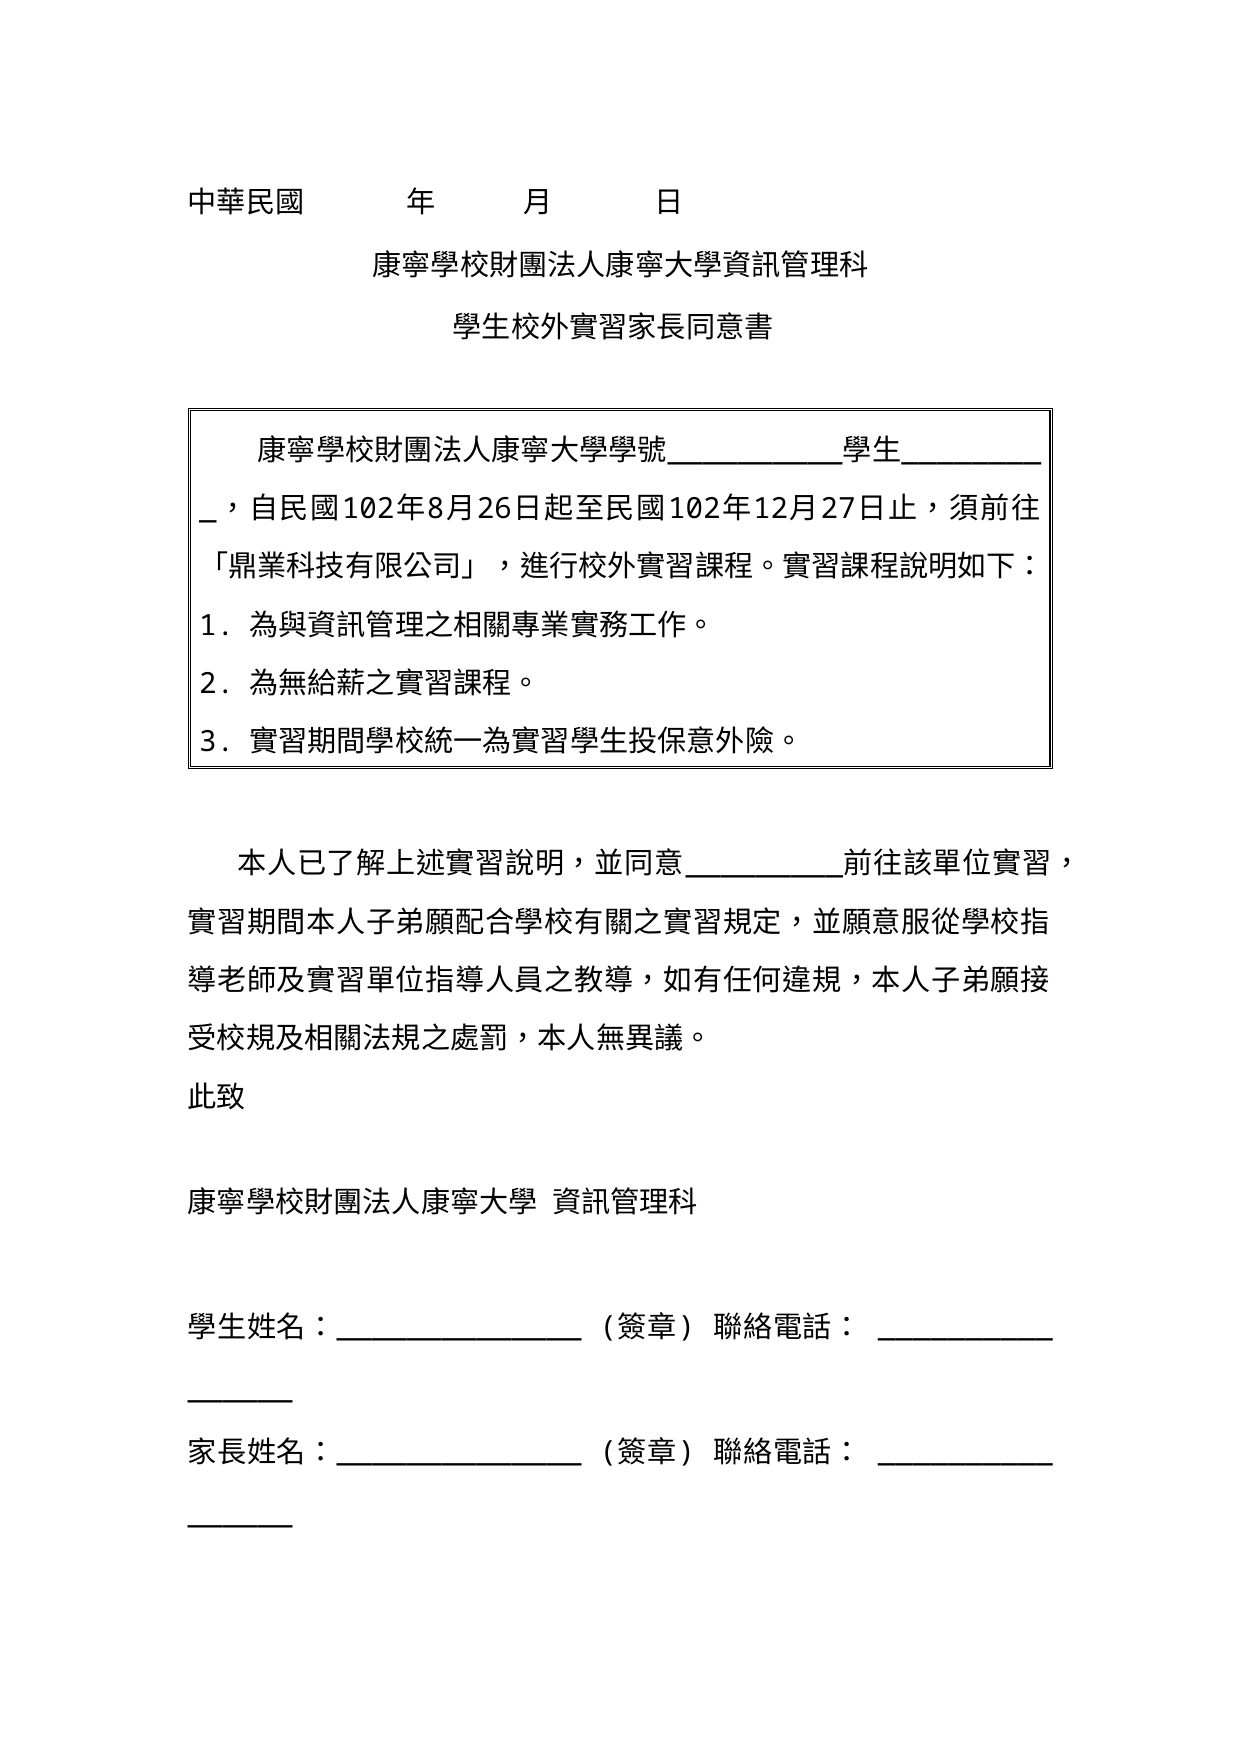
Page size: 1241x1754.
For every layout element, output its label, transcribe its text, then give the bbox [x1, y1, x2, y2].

list 為無給薪之實習課程。 [191, 642, 1049, 700]
text 康寧學校財團法人康寧大學資訊管理科 [187, 221, 1053, 283]
text 康寧學校財團法人康寧大學 資訊管理科 [187, 1158, 1053, 1221]
text 本人已了解上述實習說明，並同意_________前往該單位實習，實習期間本人子弟願配合學校有關之實習規定，並願意服從學校指導老師及實習單位指導人員之教導，如有任何違規，本人子弟願接受校規及相關法規之處罰，本人無異議。 [187, 827, 1053, 1060]
text 中華民國 年 月 日 [187, 158, 1053, 221]
list 實習期間學校統一為實習學生投保意外險。 [191, 700, 1049, 766]
text 康寧學校財團法人康寧大學學號__________學生_________，自民國102年8月26日起至民國102年12月27日止，須前往「鼎業科技有限公司」，進行校外實習課程。實習課程說明如下： [191, 411, 1049, 583]
text 家長姓名：______________ (簽章) 聯絡電話： ________________ [187, 1408, 1053, 1533]
text 學生校外實習家長同意書 [187, 283, 1053, 346]
text 學生姓名：______________ (簽章) 聯絡電話： ________________ [187, 1283, 1053, 1408]
text 此致 [187, 1060, 1053, 1119]
list 為與資訊管理之相關專業實務工作。 [191, 583, 1049, 642]
